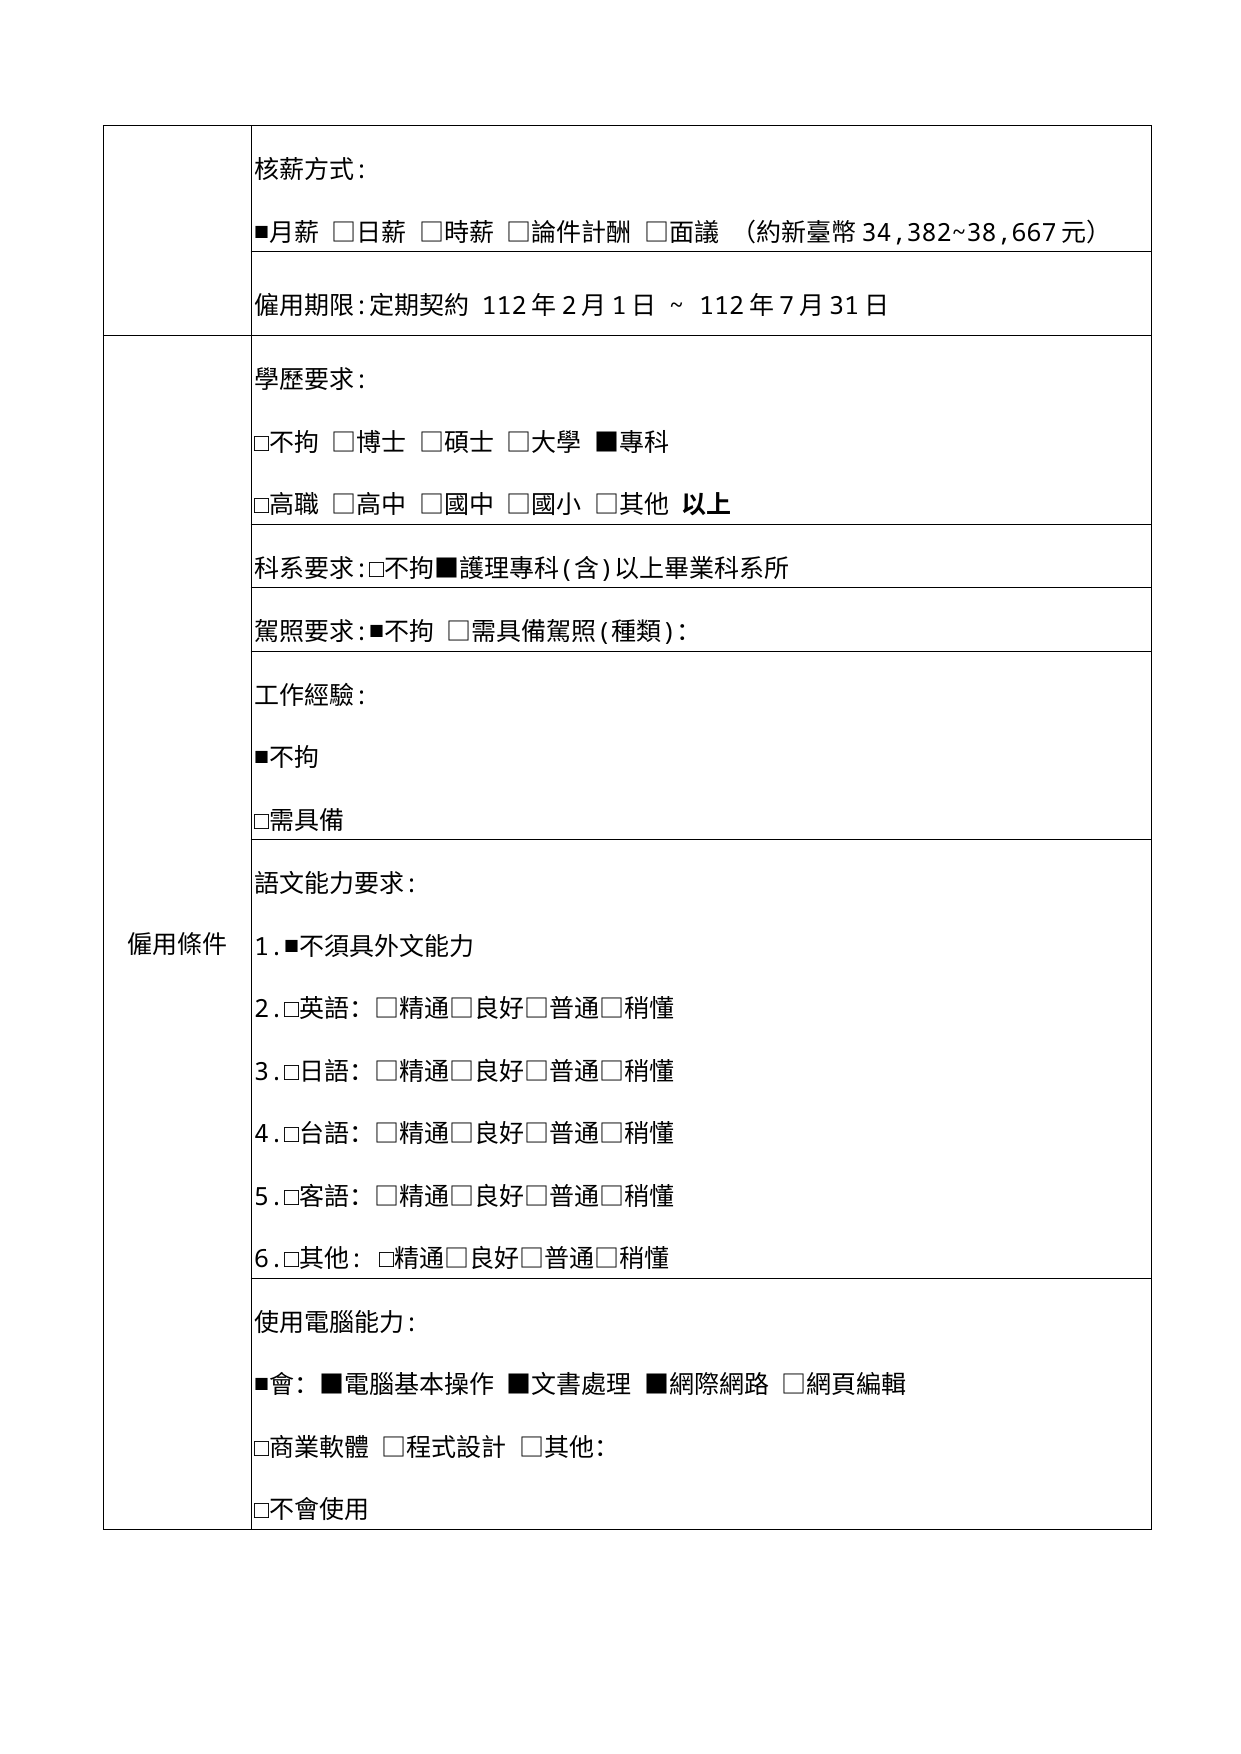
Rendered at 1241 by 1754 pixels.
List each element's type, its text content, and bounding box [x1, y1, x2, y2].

table_cell 僱用條件 [104, 336, 251, 1529]
table_cell 僱用期限:定期契約 112年2月1日 ~ 112年7月31日 [252, 252, 1151, 335]
table_cell 科系要求:□不拘■護理專科(含)以上畢業科系所 [252, 525, 1151, 587]
table_cell 核薪方式: ■月薪 □日薪 □時薪 □論件計酬 □面議 （約新臺幣34,382~38,667元） [252, 126, 1151, 251]
table_cell 駕照要求:■不拘 □需具備駕照(種類)： [252, 588, 1151, 651]
table_cell [104, 126, 251, 335]
table_cell 語文能力要求: 1.■不須具外文能力 2.□英語：□精通□良好□普通□稍懂 3.□日語：□精通□良好□普通□稍懂 4.□台語：□精通□良好□普通□稍懂 5.□客語：□精通□良好□普通□稍懂 6.□其他: □精通□良好□普通□稍懂 [252, 840, 1151, 1278]
table_cell 工作經驗: ■不拘 □需具備 [252, 652, 1151, 839]
table_cell 使用電腦能力: ■會：■電腦基本操作 ■文書處理 ■網際網路 □網頁編輯 □商業軟體 □程式設計 □其他： □不會使用 [252, 1279, 1151, 1529]
table_cell 學歷要求: □不拘 □博士 □碩士 □大學 ■專科 □高職 □高中 □國中 □國小 □其他 以上 [252, 336, 1151, 523]
